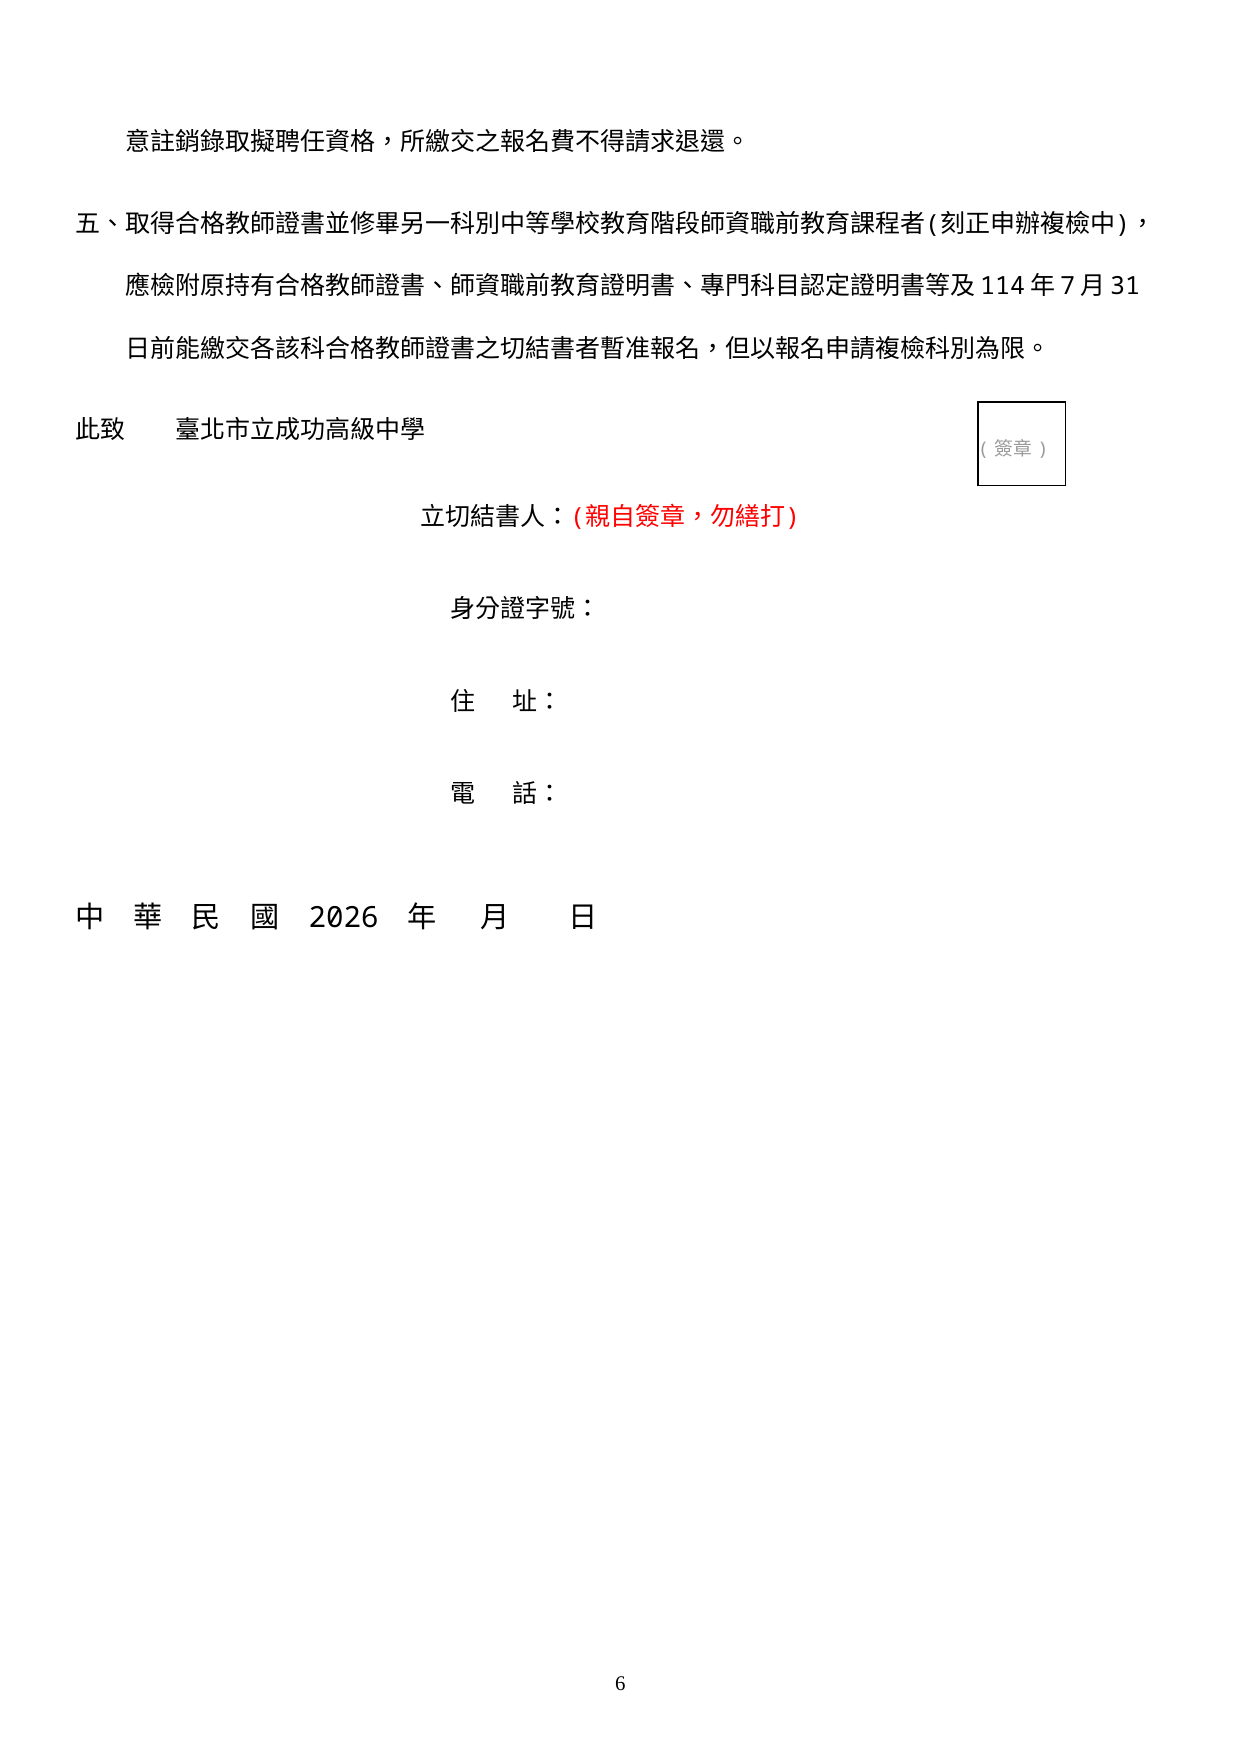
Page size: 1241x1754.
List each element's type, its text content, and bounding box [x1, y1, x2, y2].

text 五、取得合格教師證書並修畢另一科別中等學校教育階段師資職前教育課程者(刻正申辦複檢中)，應檢附原持有合格教師證書、師資職前教育證明書、專門科目認定證明書等及114年7月31日前能繳交各該科合格教師證書之切結書者暫准報名，但以報名申請複檢科別為限。 [75, 179, 1165, 367]
text 立切結書人：(親自簽章，勿繕打) [75, 473, 1165, 536]
text 住址： [75, 657, 1165, 720]
text 意註銷錄取擬聘任資格，所繳交之報名費不得請求退還。 [75, 98, 1165, 161]
text 中 華 民 國 2025 年 月 日 [75, 874, 1165, 936]
text 電話： [75, 750, 1165, 812]
text 此致 臺北市立成功高級中學 [75, 386, 1165, 448]
text 身分證字號： [75, 565, 1165, 627]
